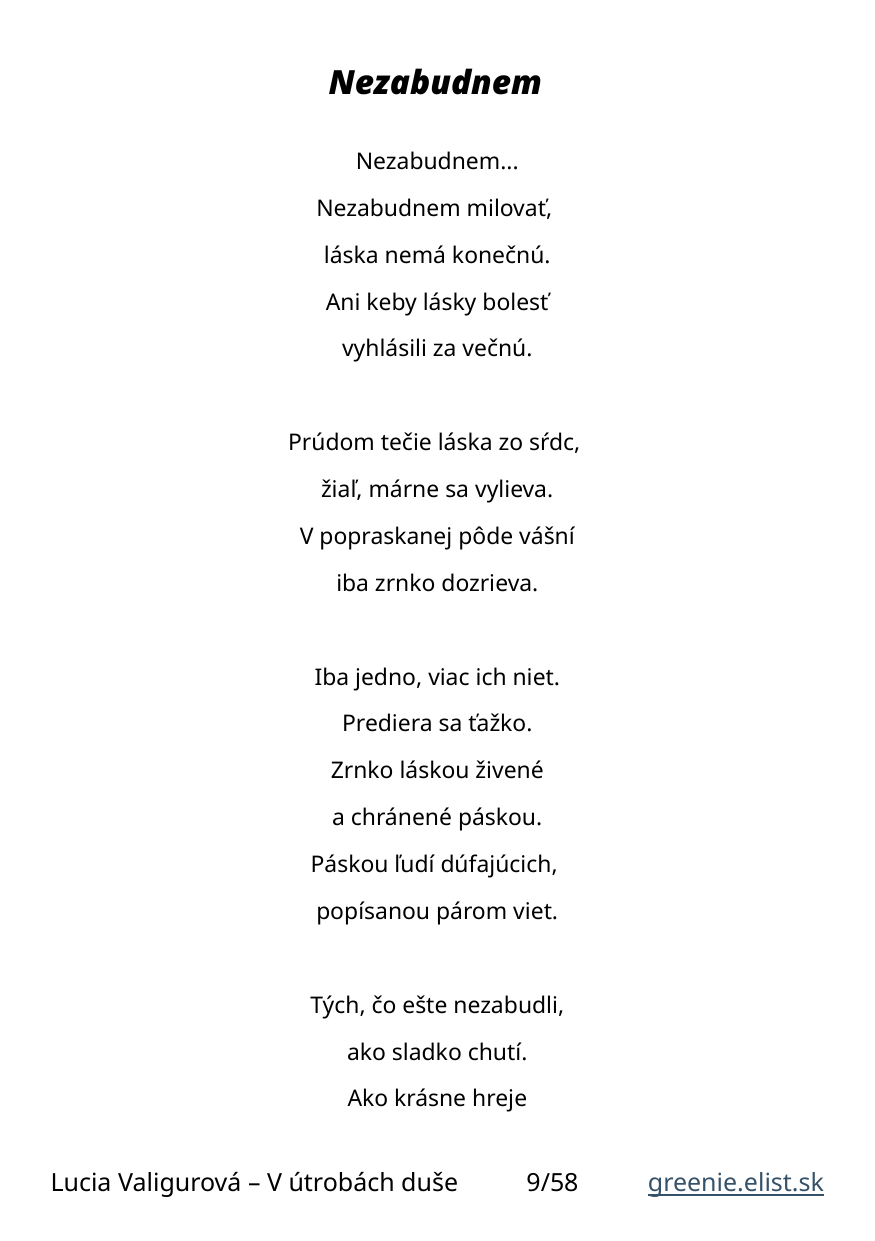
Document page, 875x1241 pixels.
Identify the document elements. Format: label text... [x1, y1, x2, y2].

text láska nemá konečnú. [41, 239, 833, 270]
text Ako krásne hreje [41, 1082, 833, 1114]
subtitle Nezabudnem [41, 59, 833, 104]
text vyhlásili za večnú. [41, 332, 833, 364]
text popísanou párom viet. [41, 895, 833, 926]
text Nezabudnem... [41, 145, 833, 176]
text Nezabudnem milovať, [41, 192, 833, 223]
text iba zrnko dozrieva. [41, 567, 833, 598]
text ako sladko chutí. [41, 1036, 833, 1067]
text žiaľ, márne sa vylieva. [41, 473, 833, 504]
text a chránené páskou. [41, 801, 833, 832]
text Tých, čo ešte nezabudli, [41, 989, 833, 1020]
text Iba jedno, viac ich niet. [41, 661, 833, 692]
text Prúdom tečie láska zo sŕdc, [41, 426, 833, 457]
text Ani keby lásky bolesť [41, 286, 833, 317]
text Páskou ľudí dúfajúcich, [41, 848, 833, 879]
text V popraskanej pôde vášní [41, 520, 833, 551]
text Prediera sa ťažko. [41, 707, 833, 739]
text Zrnko láskou živené [41, 754, 833, 786]
